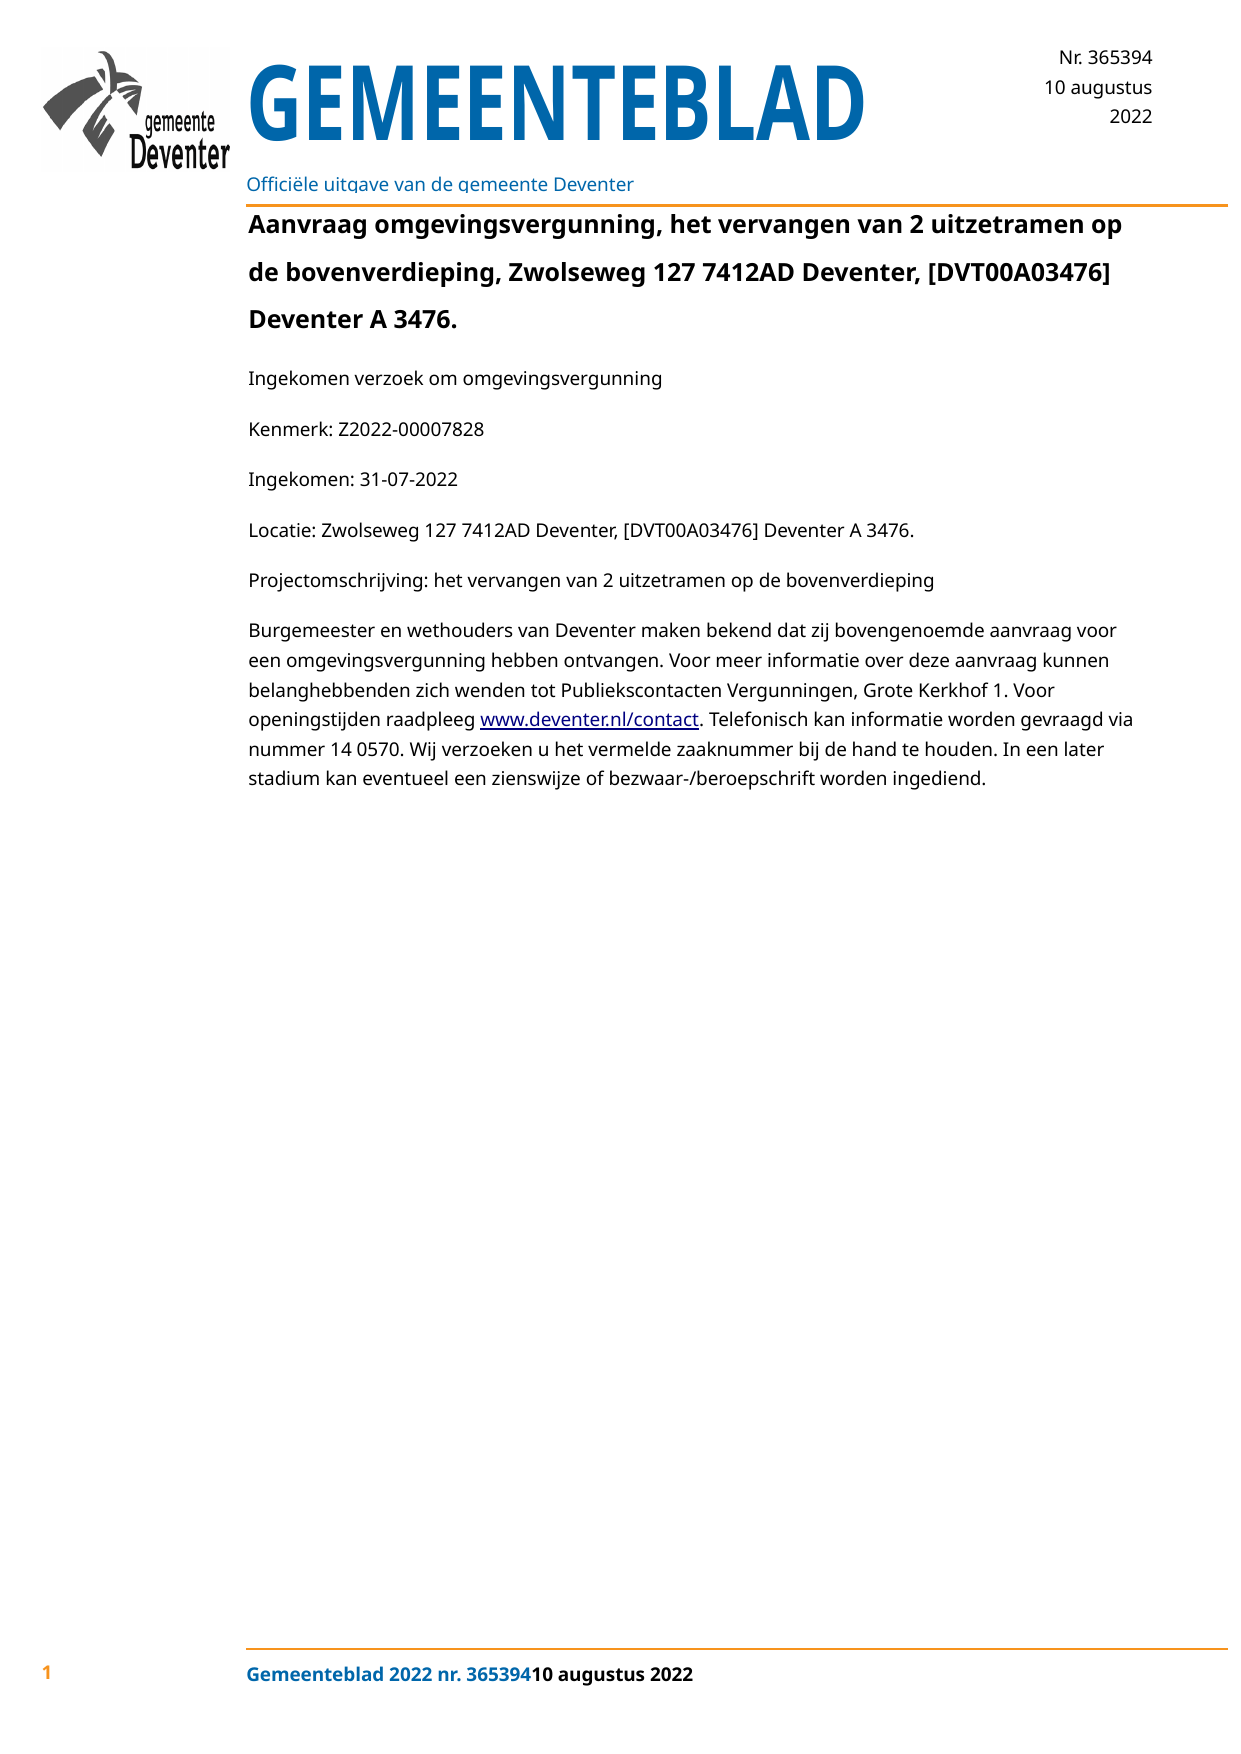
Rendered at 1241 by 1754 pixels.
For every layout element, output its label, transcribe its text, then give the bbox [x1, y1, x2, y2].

text Ingekomen verzoek om omgevingsvergunning [248, 366, 1152, 391]
text Kenmerk: Z2022-00007828 [248, 416, 1152, 442]
picture [41, 47, 231, 172]
text Ingekomen: 31-07-2022 [248, 466, 1152, 492]
text Burgemeester en wethouders van Deventer maken bekend dat zij bovengenoemde aanvraag voor een omgevingsvergunning hebben ontvangen. Voor meer informatie over deze aanvraag kunnen belanghebbenden zich wenden tot Publiekscontacten Vergunningen, Grote Kerkhof 1. Voor openingstijden raadpleeg www.deventer.nl/contact. Telefonisch kan informatie worden gevraagd via nummer 14 0570. Wij verzoeken u het vermelde zaaknummer bij de hand te houden. In een later stadium kan eventueel een zienswijze of bezwaar-/beroepschrift worden ingediend. [248, 618, 1152, 791]
text Aanvraag omgevingsvergunning, het vervangen van 2 uitzetramen op de bovenverdieping, Zwolseweg 127 7412AD Deventer, [DVT00A03476] Deventer A 3476. [248, 207, 1152, 336]
text Projectomschrijving: het vervangen van 2 uitzetramen op de bovenverdieping [248, 567, 1152, 593]
text Locatie: Zwolseweg 127 7412AD Deventer, [DVT00A03476] Deventer A 3476. [248, 517, 1152, 542]
